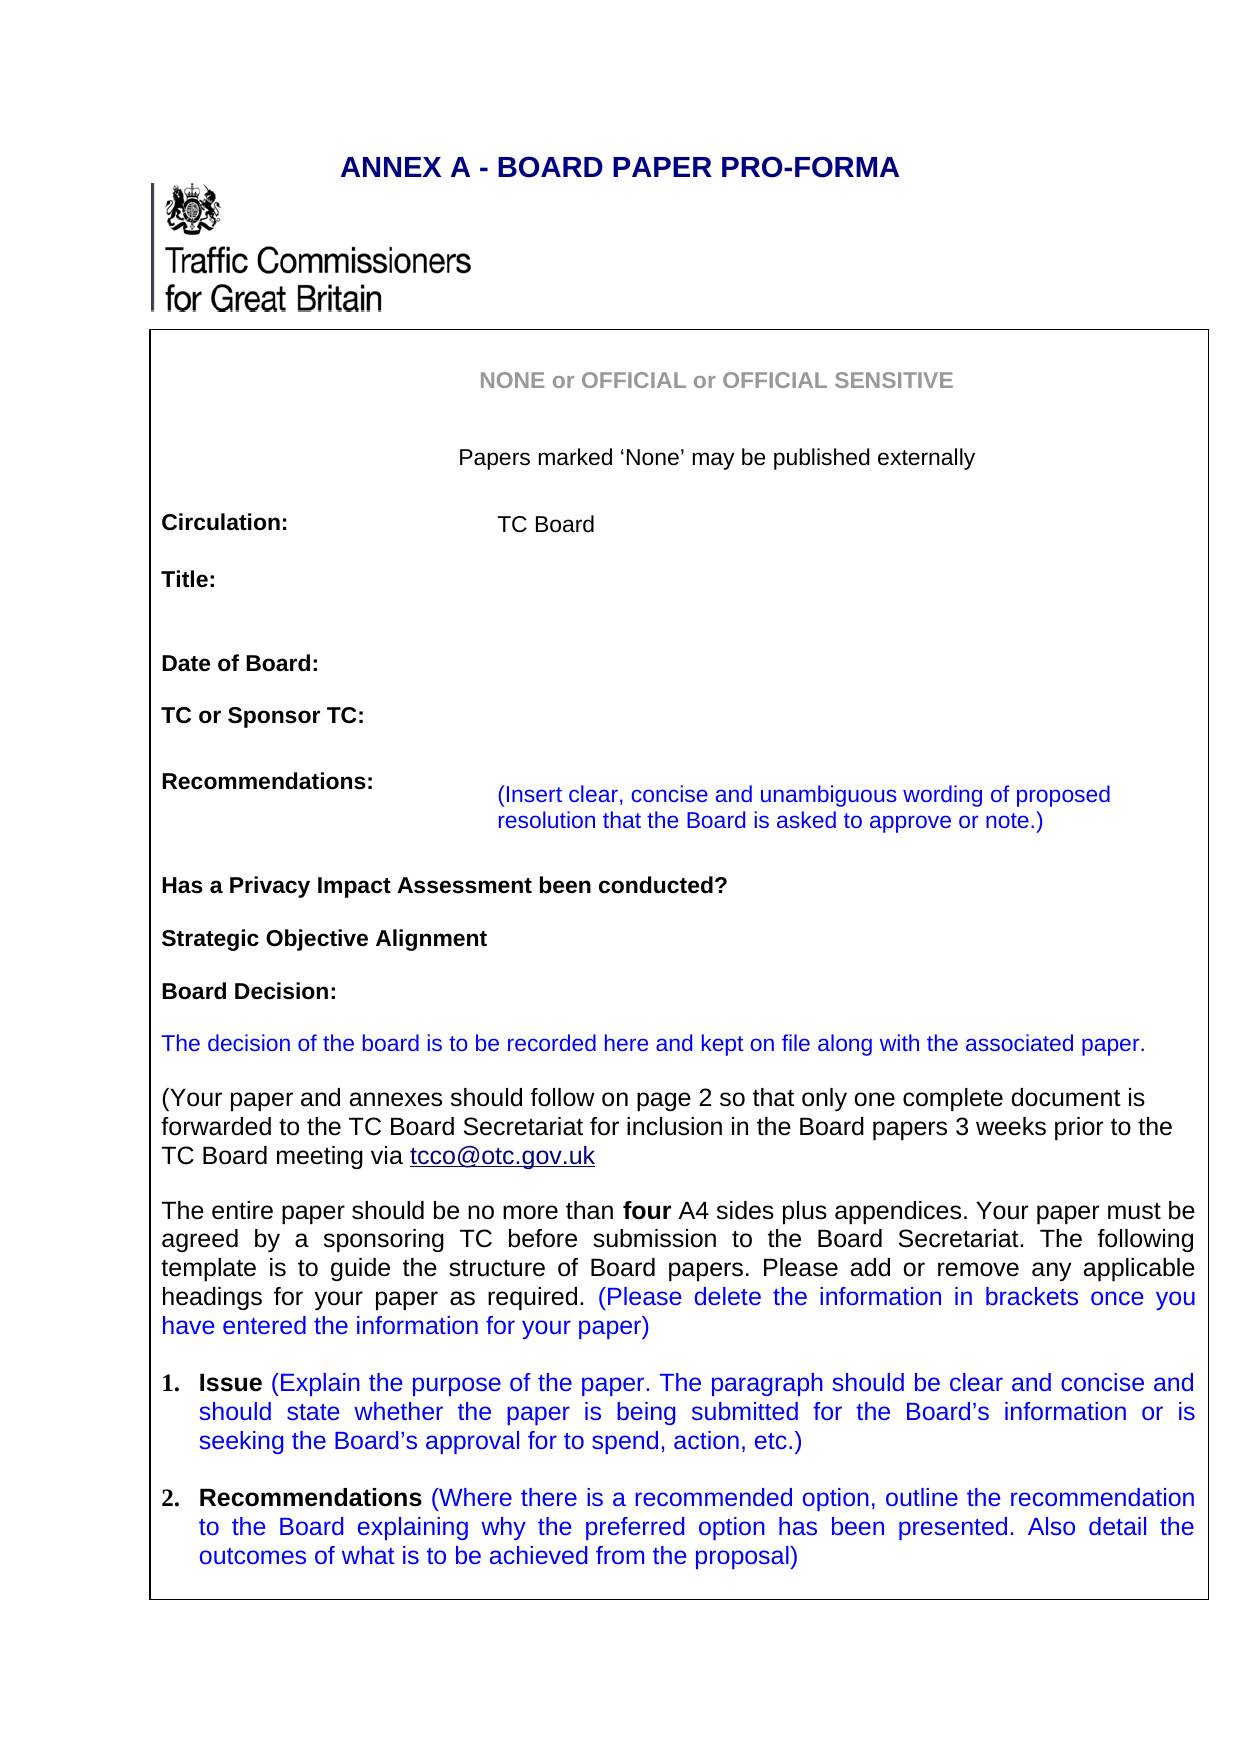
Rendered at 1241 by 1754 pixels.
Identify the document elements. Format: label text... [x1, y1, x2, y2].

table_cell [486, 636, 1208, 689]
table_cell [486, 689, 1208, 742]
table_cell [151, 597, 486, 636]
table_cell [486, 540, 1208, 597]
table_cell The decision of the board is to be recorded here and kept on file along with the associated paper. [151, 1004, 1208, 1083]
table_cell Circulation: [151, 482, 486, 540]
table_cell TC Board [486, 482, 1208, 540]
table_header NONE or OFFICIAL or OFFICIAL SENSITIVE Papers marked ‘None’ may be published externally [151, 330, 1208, 482]
table_cell The entire paper should be no more than four A4 sides plus appendices. Your paper must be agreed by a sponsoring TC before submission to the Board Secretariat. The following template is to guide the structure of Board papers. Please add or remove any applicable headings for your paper as required. (Please delete the information in brackets once you have entered the information for your paper) Issue (Explain the purpose of the paper. The paragraph should be clear and concise and should state whether the paper is being submitted for the Board’s information or is seeking the Board’s approval for to spend, action, etc.) Recommendations (Where there is a recommended option, outline the recommendation to the Board explaining why the preferred option has been presented. Also detail the outcomes of what is to be achieved from the proposal) Background (Outline the background to what is being proposed to the Board providing the information necessary. Identify any external advice/consultants/information that has been used in the development of the paper.) Significant Wider Impacts Financial Impact (including whether accounted for in Budget and the proposed timing of the expenditure) Resources (including whether this work will detract from other deliverables) Customers Stakeholders (e.g Trade, Operators, Public, Ministers, Government Depts) Legal (including data governance) Communications (Internal + External) Impact on TC Reputation Economic/ VFM implications Other Scrutiny (If your paper has already been presented through external boards/forums such as relevant DVSA boards or Compliance Forum, the outcome of the presentations should be highlighted here.) Risks (Analyse the major risks associated with the proposal and explain how these risks will be managed.) Consideration of Benefits (Analyse any major benefits associated with the matter or the recommended option) Critical Success Factors/ Key Performance Indicators (Explain how successful implementation will be measured) Options (Provide details of the options that were considered by management. Outline the benefits/opportunities and any disadvantages for each option.) Next Steps (Explain what will happen next, who will carry this out and in what timeframe) Appendices (if any) [151, 1169, 1208, 1598]
table_cell Date of Board: [151, 636, 486, 689]
table_cell Title: [151, 540, 486, 597]
table_cell [486, 597, 1208, 636]
table_cell TC or Sponsor TC: [151, 689, 486, 742]
table_cell (Insert clear, concise and unambiguous wording of proposed resolution that the Board is asked to approve or note.) [486, 742, 1208, 846]
text ANNEX A - BOARD PAPER PRO-FORMA [150, 150, 1090, 183]
table_cell Recommendations: [151, 742, 486, 846]
table_cell (Your paper and annexes should follow on page 2 so that only one complete document is forwarded to the TC Board Secretariat for inclusion in the Board papers 3 weeks prior to the TC Board meeting via tcco@otc.gov.uk [151, 1083, 1208, 1169]
table_cell Has a Privacy Impact Assessment been conducted? Strategic Objective Alignment Board Decision: [151, 846, 1208, 1004]
